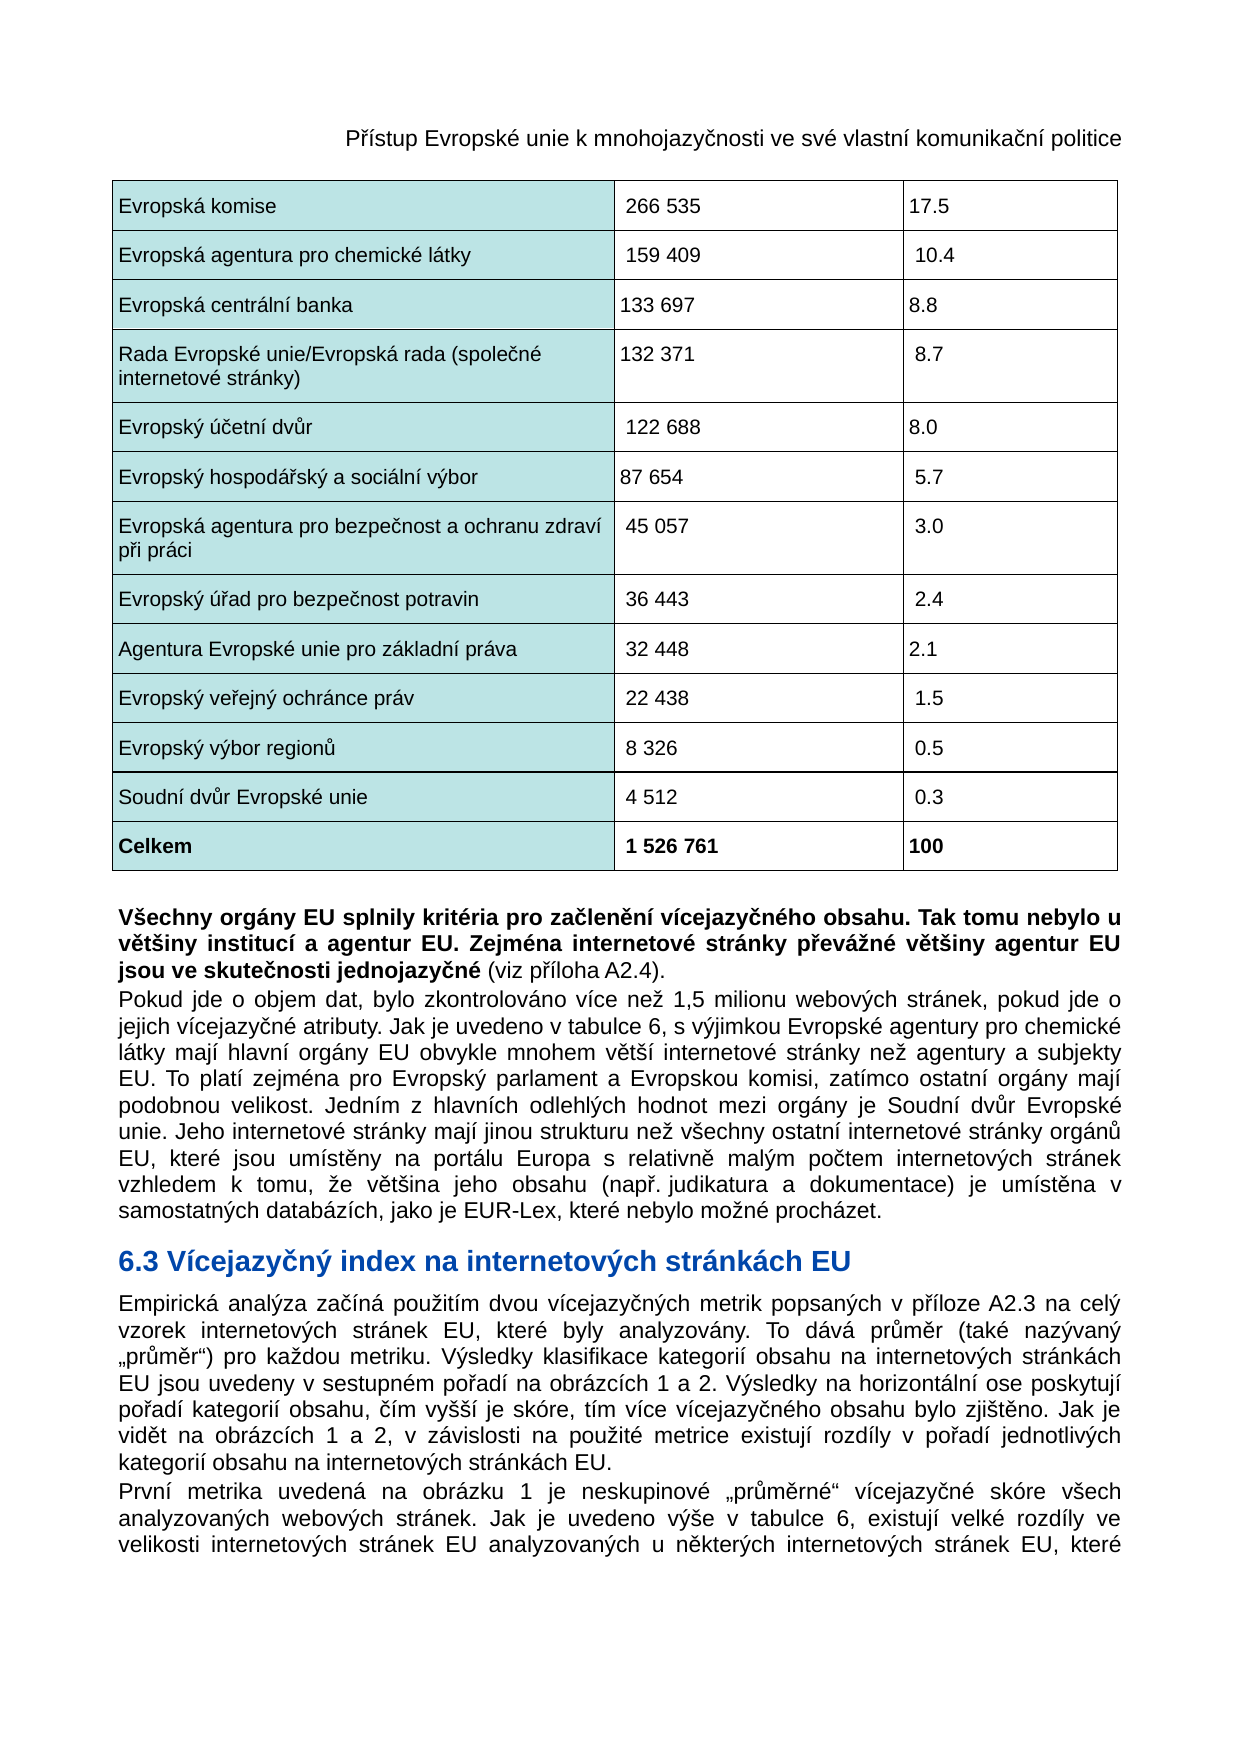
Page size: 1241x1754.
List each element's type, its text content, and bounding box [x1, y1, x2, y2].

table_cell 133 697 [615, 280, 903, 328]
table_cell 8.0 [904, 403, 1117, 451]
table_cell Evropský hospodářský a sociální výbor [113, 452, 614, 501]
text Empirická analýza začíná použitím dvou vícejazyčných metrik popsaných v příloze A2.3 na celý vzorek internetových stránek EU, které byly analyzovány. To dává průměr (také nazývaný „průměr“) pro každou metriku. Výsledky klasifikace kategorií obsahu na internetových stránkách EU jsou uvedeny v sestupném pořadí na obrázcích 1 a 2. Výsledky na horizontální ose poskytují pořadí kategorií obsahu, čím vyšší je skóre, tím více vícejazyčného obsahu bylo zjištěno. Jak je vidět na obrázcích 1 a 2, v závislosti na použité metrice existují rozdíly v pořadí jednotlivých kategorií obsahu na internetových stránkách EU. [118, 1290, 1122, 1475]
table_cell Evropská centrální banka [113, 280, 614, 328]
table_cell Rada Evropské unie/Evropská rada (společné internetové stránky) [113, 330, 614, 402]
table_cell 266 535 [615, 181, 903, 230]
table_cell 5.7 [904, 452, 1117, 501]
table_cell 87 654 [615, 452, 903, 501]
subtitle 6.3 Vícejazyčný index na internetových stránkách EU [118, 1244, 1122, 1278]
table_cell 132 371 [615, 330, 903, 402]
table_cell 8.8 [904, 280, 1117, 328]
table_cell 8 326 [615, 723, 903, 771]
table_cell 3.0 [904, 502, 1117, 574]
table_cell 17.5 [904, 181, 1117, 230]
table_cell 1 526 761 [615, 822, 903, 870]
table_cell Evropský veřejný ochránce práv [113, 674, 614, 722]
table_cell 8.7 [904, 330, 1117, 402]
table_cell 2.4 [904, 575, 1117, 623]
table_cell 32 448 [615, 624, 903, 673]
table_cell 4 512 [615, 773, 903, 821]
table_cell 159 409 [615, 231, 903, 279]
table_cell Evropská agentura pro bezpečnost a ochranu zdraví při práci [113, 502, 614, 574]
table_cell 100 [904, 822, 1117, 870]
text Všechny orgány EU splnily kritéria pro začlenění vícejazyčného obsahu. Tak tomu nebylo u většiny institucí a agentur EU. Zejména internetové stránky převážné většiny agentur EU jsou ve skutečnosti jednojazyčné (viz příloha A2.4). [118, 904, 1122, 983]
table_cell Evropský výbor regionů [113, 723, 614, 771]
table_cell Soudní dvůr Evropské unie [113, 773, 614, 821]
table_cell Agentura Evropské unie pro základní práva [113, 624, 614, 673]
table_cell Evropská komise [113, 181, 614, 230]
text První metrika uvedená na obrázku 1 je neskupinové „průměrné“ vícejazyčné skóre všech analyzovaných webových stránek. Jak je uvedeno výše v tabulce 6, existují velké rozdíly ve velikosti internetových stránek EU analyzovaných u některých internetových stránek EU, které [118, 1478, 1122, 1557]
table_cell 0.5 [904, 723, 1117, 771]
table_cell 22 438 [615, 674, 903, 722]
table_cell 36 443 [615, 575, 903, 623]
table_cell 10.4 [904, 231, 1117, 279]
table_cell Evropský úřad pro bezpečnost potravin [113, 575, 614, 623]
table_cell Evropský účetní dvůr [113, 403, 614, 451]
table_cell Evropská agentura pro chemické látky [113, 231, 614, 279]
table_cell 2.1 [904, 624, 1117, 673]
table_cell 45 057 [615, 502, 903, 574]
table_cell 0.3 [904, 773, 1117, 821]
table_cell Celkem [113, 822, 614, 870]
text Pokud jde o objem dat, bylo zkontrolováno více než 1,5 milionu webových stránek, pokud jde o jejich vícejazyčné atributy. Jak je uvedeno v tabulce 6, s výjimkou Evropské agentury pro chemické látky mají hlavní orgány EU obvykle mnohem větší internetové stránky než agentury a subjekty EU. To platí zejména pro Evropský parlament a Evropskou komisi, zatímco ostatní orgány mají podobnou velikost. Jedním z hlavních odlehlých hodnot mezi orgány je Soudní dvůr Evropské unie. Jeho internetové stránky mají jinou strukturu než všechny ostatní internetové stránky orgánů EU, které jsou umístěny na portálu Europa s relativně malým počtem internetových stránek vzhledem k tomu, že většina jeho obsahu (např. judikatura a dokumentace) je umístěna v samostatných databázích, jako je EUR-Lex, které nebylo možné procházet. [118, 986, 1122, 1223]
table_cell 1.5 [904, 674, 1117, 722]
table_cell 122 688 [615, 403, 903, 451]
